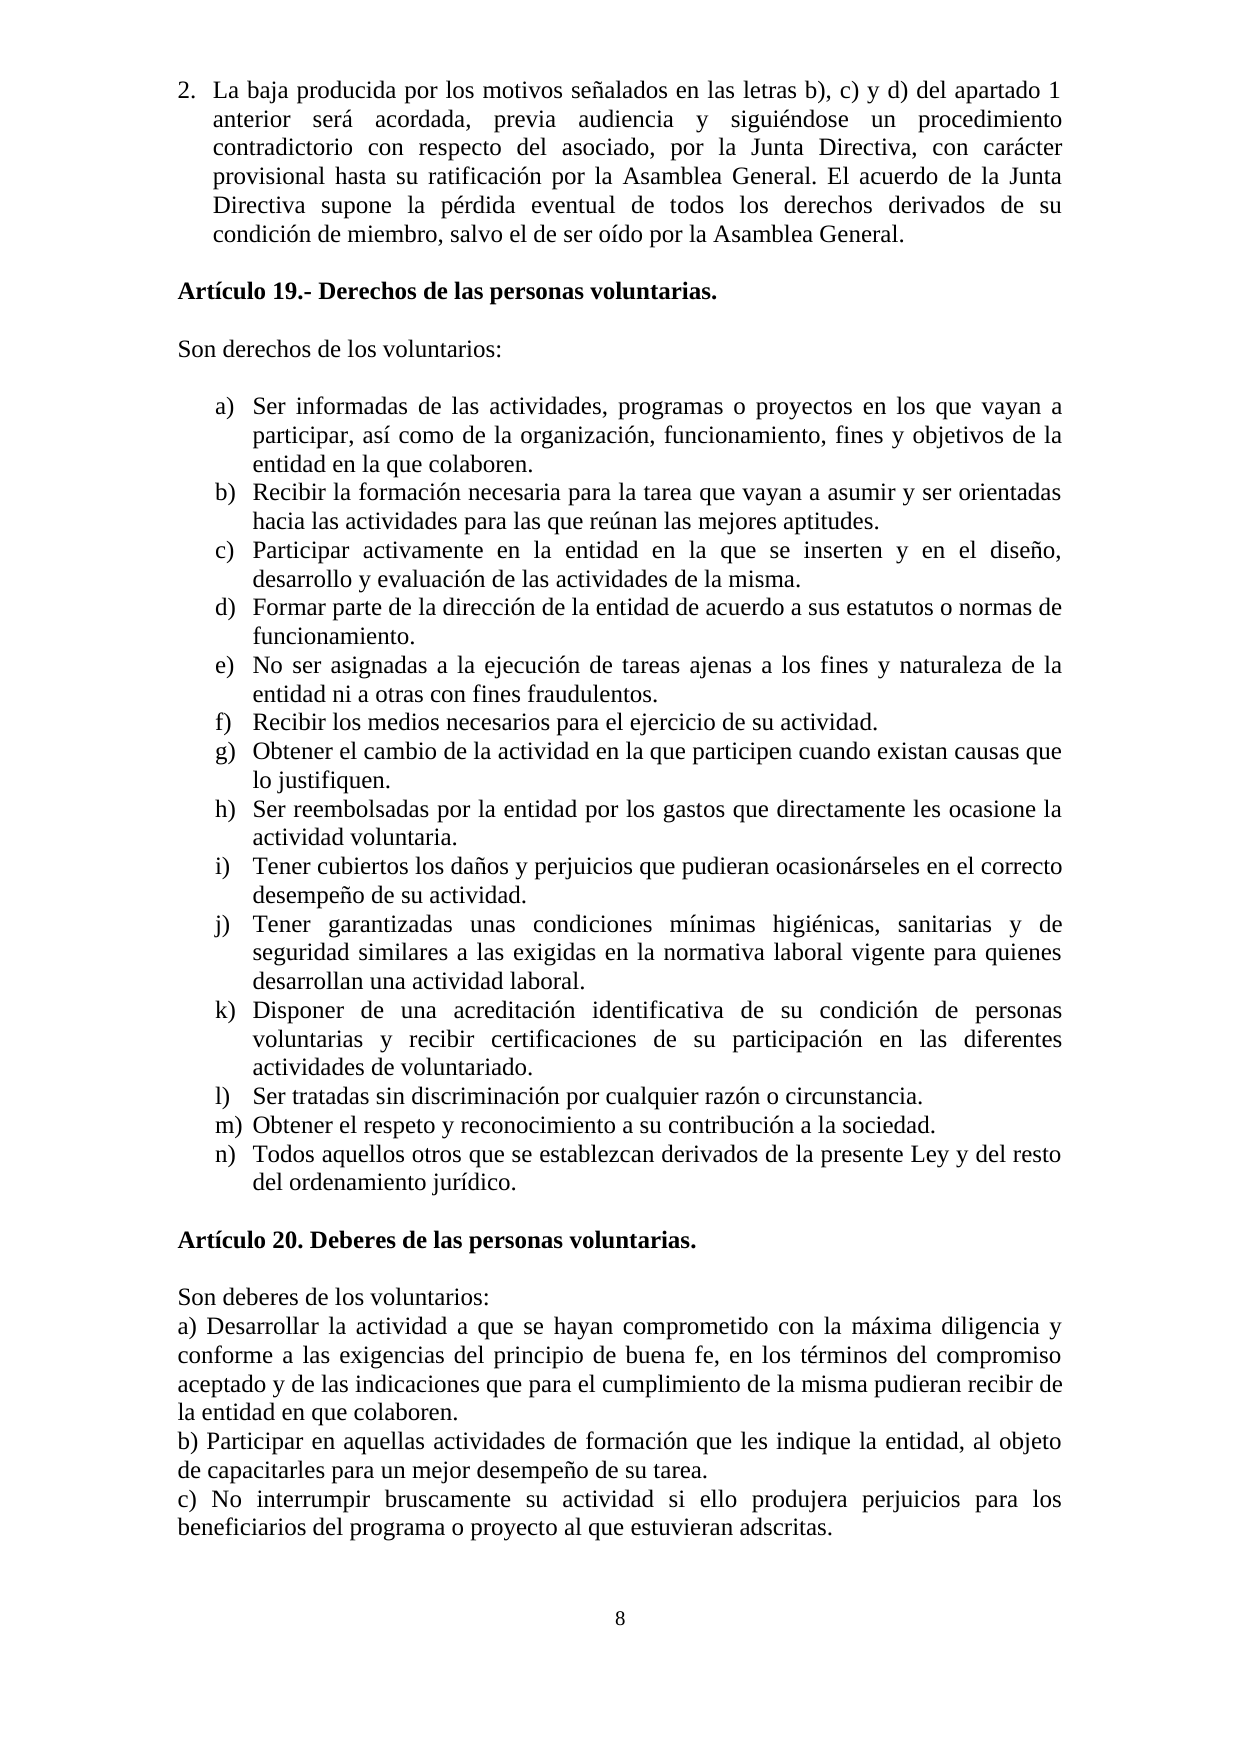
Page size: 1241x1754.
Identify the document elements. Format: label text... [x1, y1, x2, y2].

text Artículo 19.- Derechos de las personas voluntarias. [177, 276, 1063, 305]
list Disponer de una acreditación identificativa de su condición de personas voluntarias y recibir certificaciones de su participación en las diferentes actividades de voluntariado. [215, 995, 1063, 1081]
list Obtener el cambio de la actividad en la que participen cuando existan causas que lo justifiquen. [215, 736, 1063, 794]
list Ser informadas de las actividades, programas o proyectos en los que vayan a participar, así como de la organización, funcionamiento, fines y objetivos de la entidad en la que colaboren. [215, 391, 1063, 477]
list La baja producida por los motivos señalados en las letras b), c) y d) del apartado 1 anterior será acordada, previa audiencia y siguiéndose un procedimiento contradictorio con respecto del asociado, por la Junta Directiva, con carácter provisional hasta su ratificación por la Asamblea General. El acuerdo de la Junta Directiva supone la pérdida eventual de todos los derechos derivados de su condición de miembro, salvo el de ser oído por la Asamblea General. [177, 75, 1063, 247]
list Recibir la formación necesaria para la tarea que vayan a asumir y ser orientadas hacia las actividades para las que reúnan las mejores aptitudes. [215, 477, 1063, 535]
list Participar activamente en la entidad en la que se inserten y en el diseño, desarrollo y evaluación de las actividades de la misma. [215, 535, 1063, 592]
list Tener garantizadas unas condiciones mínimas higiénicas, sanitarias y de seguridad similares a las exigidas en la normativa laboral vigente para quienes desarrollan una actividad laboral. [215, 909, 1063, 995]
list Formar parte de la dirección de la entidad de acuerdo a sus estatutos o normas de funcionamiento. [215, 592, 1063, 650]
list No ser asignadas a la ejecución de tareas ajenas a los fines y naturaleza de la entidad ni a otras con fines fraudulentos. [215, 650, 1063, 707]
list Recibir los medios necesarios para el ejercicio de su actividad. [215, 707, 1063, 736]
text b) Participar en aquellas actividades de formación que les indique la entidad, al objeto de capacitarles para un mejor desempeño de su tarea. [177, 1426, 1063, 1484]
text a) Desarrollar la actividad a que se hayan comprometido con la máxima diligencia y conforme a las exigencias del principio de buena fe, en los términos del compromiso aceptado y de las indicaciones que para el cumplimiento de la misma pudieran recibir de la entidad en que colaboren. [177, 1311, 1063, 1426]
list Ser reembolsadas por la entidad por los gastos que directamente les ocasione la actividad voluntaria. [215, 794, 1063, 851]
list Obtener el respeto y reconocimiento a su contribución a la sociedad. [215, 1110, 1063, 1139]
text Son deberes de los voluntarios: [177, 1282, 1063, 1311]
list Tener cubiertos los daños y perjuicios que pudieran ocasionárseles en el correcto desempeño de su actividad. [215, 851, 1063, 909]
text c) No interrumpir bruscamente su actividad si ello produjera perjuicios para los beneficiarios del programa o proyecto al que estuvieran adscritas. [177, 1484, 1063, 1541]
list Todos aquellos otros que se establezcan derivados de la presente Ley y del resto del ordenamiento jurídico. [215, 1139, 1063, 1196]
text Son derechos de los voluntarios: [177, 334, 1063, 362]
list Ser tratadas sin discriminación por cualquier razón o circunstancia. [215, 1081, 1063, 1110]
text Artículo 20. Deberes de las personas voluntarias. [177, 1225, 1063, 1254]
